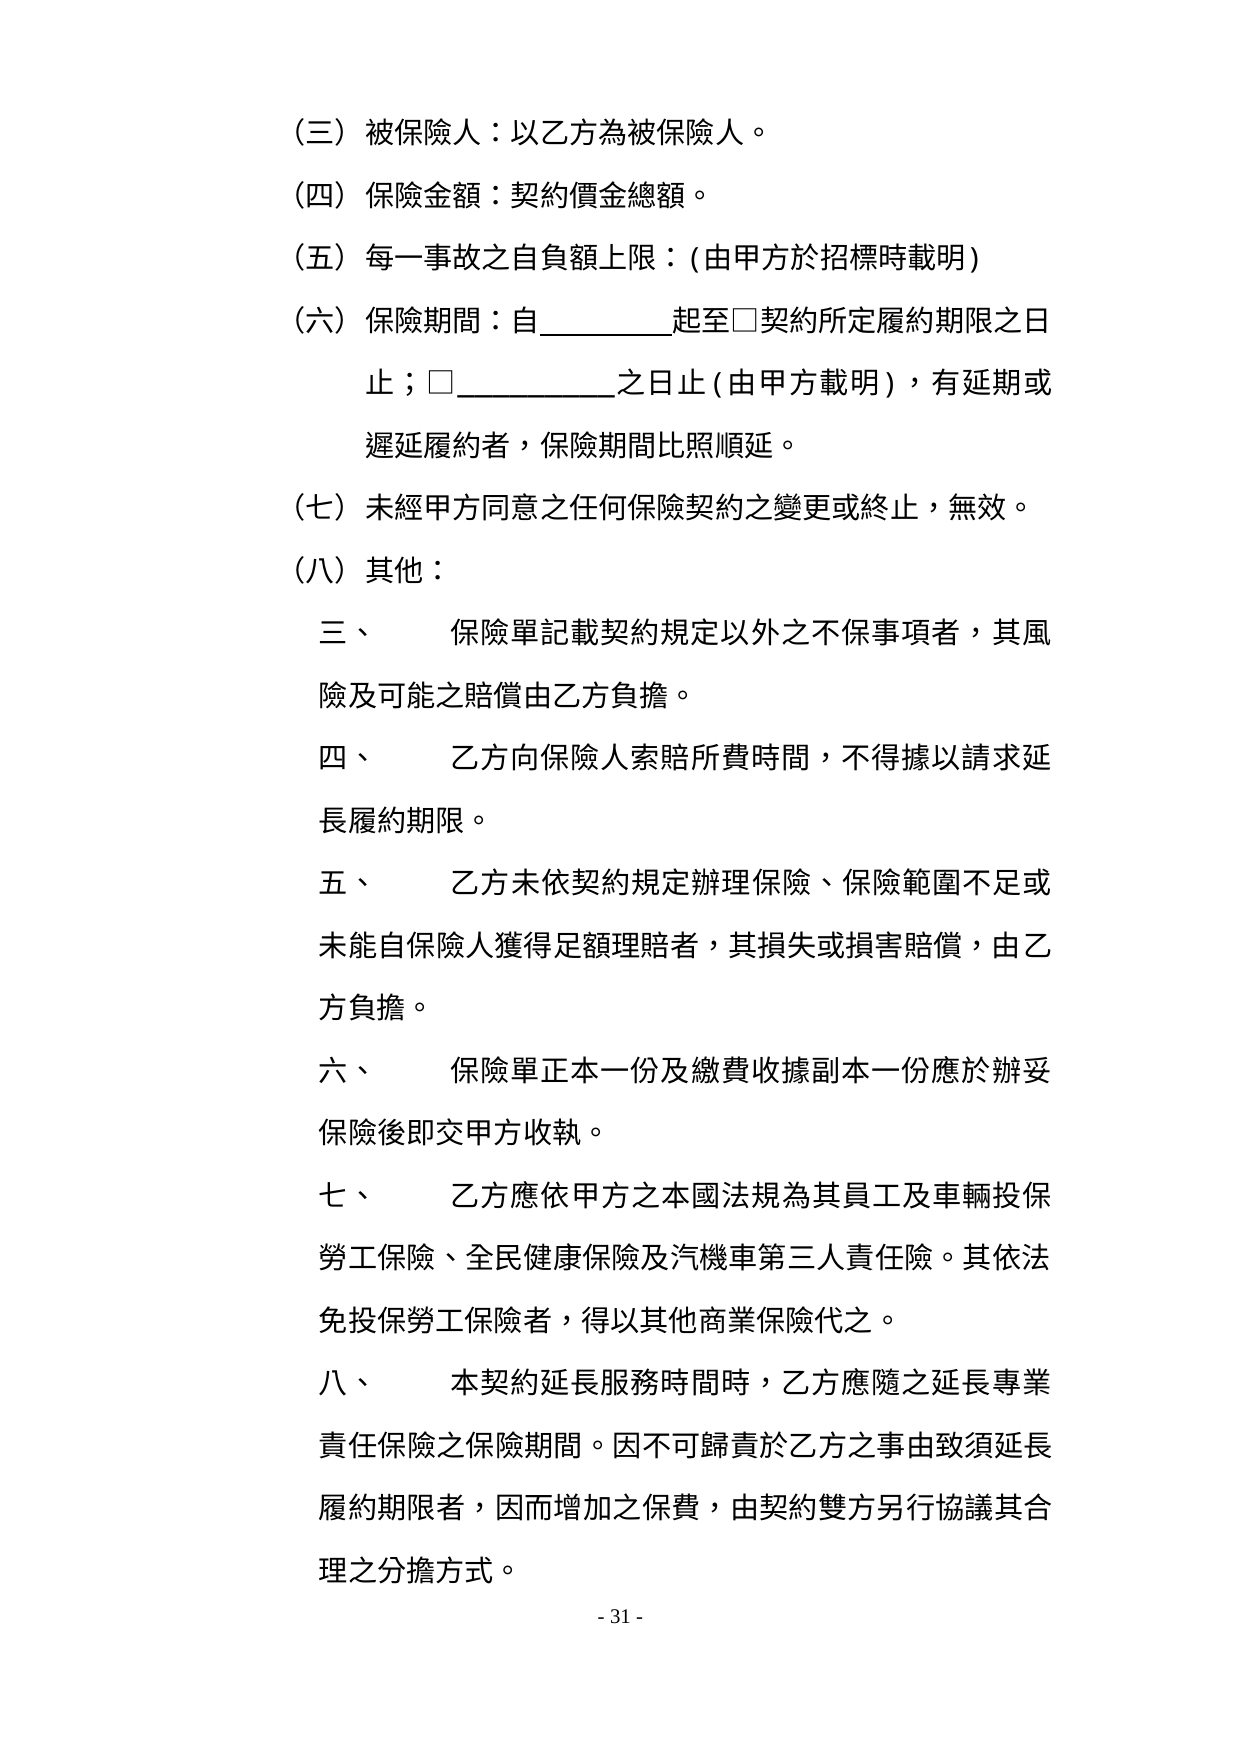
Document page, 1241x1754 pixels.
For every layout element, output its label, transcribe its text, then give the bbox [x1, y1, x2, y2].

list 乙方向保險人索賠所費時間，不得據以請求延長履約期限。 [319, 714, 1053, 839]
list 保險單正本一份及繳費收據副本一份應於辦妥保險後即交甲方收執。 [319, 1027, 1053, 1152]
list 保險單記載契約規定以外之不保事項者，其風險及可能之賠償由乙方負擔。 [319, 589, 1053, 714]
list 被保險人：以乙方為被保險人。 [276, 89, 1053, 152]
list 未經甲方同意之任何保險契約之變更或終止，無效。 [276, 464, 1053, 527]
list 每一事故之自負額上限：(由甲方於招標時載明) [276, 214, 1053, 277]
list 保險期間：自 起至□契約所定履約期限之日止；□_________之日止(由甲方載明)，有延期或遲延履約者，保險期間比照順延。 [276, 277, 1053, 464]
list 本契約延長服務時間時，乙方應隨之延長專業責任保險之保險期間。因不可歸責於乙方之事由致須延長履約期限者，因而增加之保費，由契約雙方另行協議其合理之分擔方式。 [319, 1339, 1053, 1589]
list 乙方應依甲方之本國法規為其員工及車輛投保勞工保險、全民健康保險及汽機車第三人責任險。其依法免投保勞工保險者，得以其他商業保險代之。 [319, 1152, 1053, 1339]
list 其他： [276, 527, 1053, 589]
list 乙方未依契約規定辦理保險、保險範圍不足或未能自保險人獲得足額理賠者，其損失或損害賠償，由乙方負擔。 [319, 839, 1053, 1027]
list 保險金額：契約價金總額。 [276, 152, 1053, 214]
